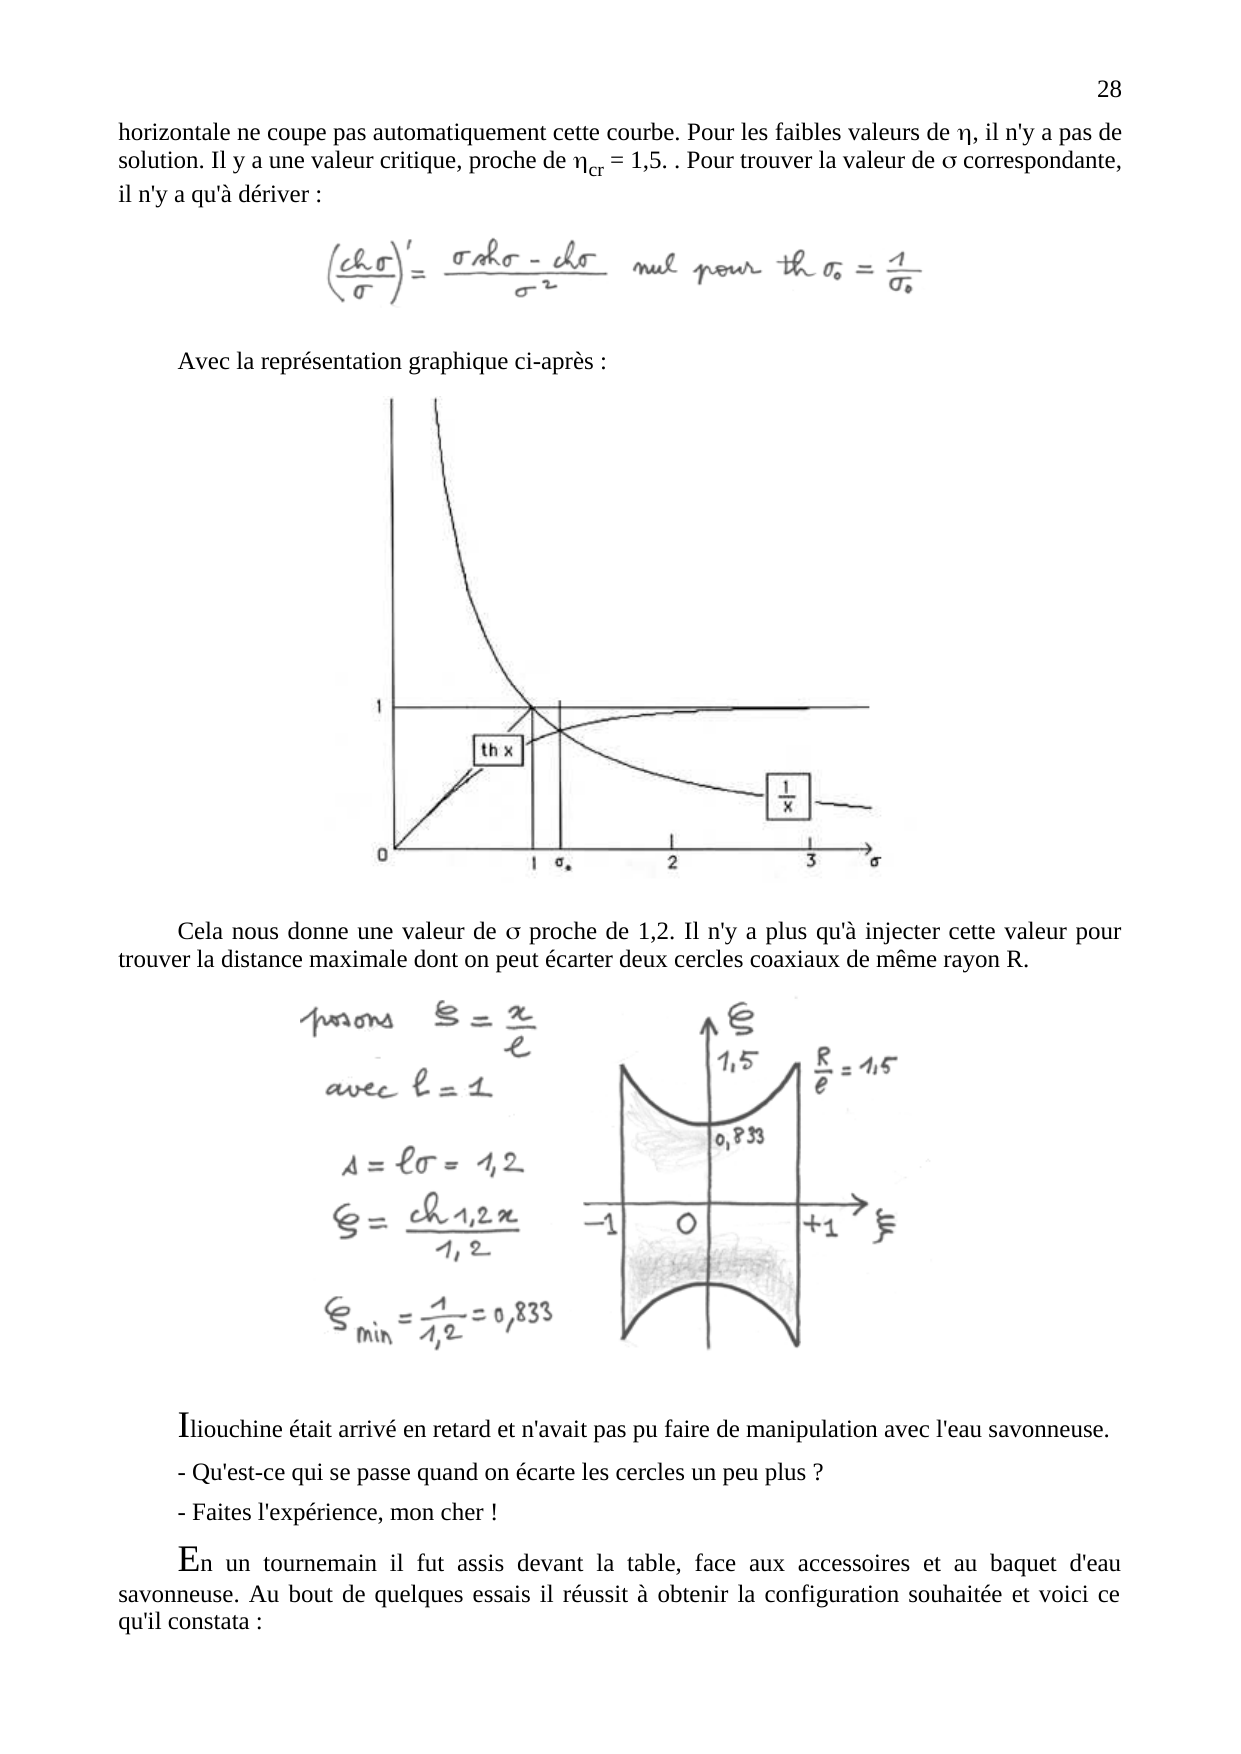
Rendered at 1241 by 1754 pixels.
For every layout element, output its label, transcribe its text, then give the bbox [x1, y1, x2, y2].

text - Faites l'expérience, mon cher ! [118, 1498, 1122, 1526]
text Iliouchine était arrivé en retard et n'avait pas pu faire de manipulation avec l'eau savonneuse. [118, 1404, 1122, 1445]
picture [300, 993, 941, 1370]
text - Qu'est-ce qui se passe quand on écarte les cercles un peu plus ? [118, 1458, 1122, 1485]
text horizontale ne coupe pas automatiquement cette courbe. Pour les faibles valeurs de , il n'y a pas de solution. Il y a une valeur critique, proche de cr = 1,5. . Pour trouver la valeur de  correspondante, il n'y a qu'à dériver : [118, 118, 1122, 208]
picture [307, 229, 934, 313]
text Avec la représentation graphique ci-après : [118, 347, 1122, 375]
text En un tournemain il fut assis devant la table, face aux accessoires et au baquet d'eau savonneuse. Au bout de quelques essais il réussit à obtenir la configuration souhaitée et voici ce qu'il constata : [118, 1538, 1122, 1635]
picture [324, 396, 917, 883]
text Cela nous donne une valeur de  proche de 1,2. Il n'y a plus qu'à injecter cette valeur pour trouver la distance maximale dont on peut écarter deux cercles coaxiaux de même rayon R. [118, 917, 1122, 972]
